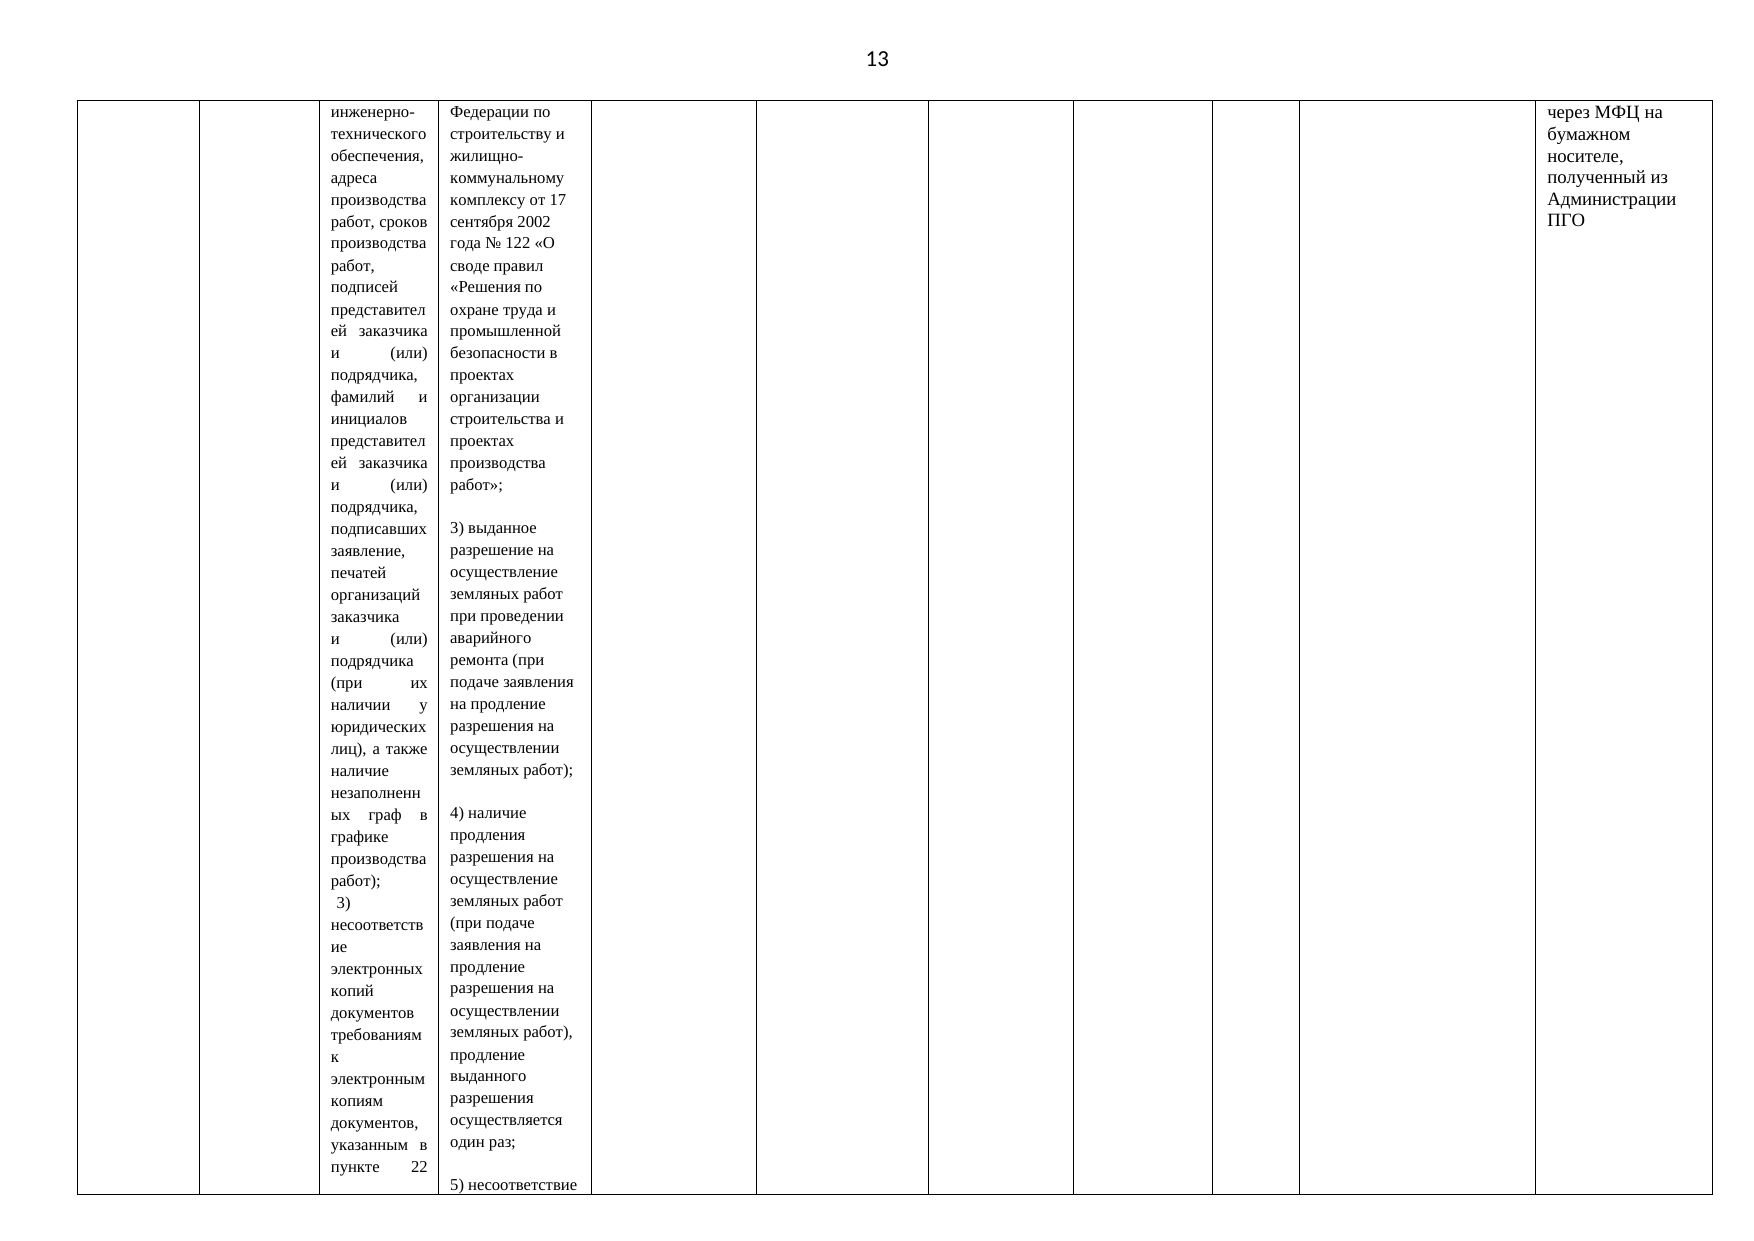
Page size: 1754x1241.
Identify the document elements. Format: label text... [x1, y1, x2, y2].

table_cell [929, 101, 1073, 1194]
table_cell [1300, 101, 1535, 1194]
table_cell инженерно-технического обеспечения, адреса производства работ, сроков производства работ, подписей представителей заказчика и (или) подрядчика, фамилий и инициалов представителей заказчика и (или) подрядчика, подписавших заявление, печатей организаций заказчика и (или) подрядчика (при их наличии у юридических лиц), а также наличие незаполненных граф в графике производства работ); 3) несоответствие электронных копий документов требованиям к электронным копиям документов, указанным в пункте 22 [320, 101, 438, 1194]
table_cell - [1213, 101, 1299, 1194]
table_cell [592, 101, 756, 1194]
table_cell [78, 101, 199, 1194]
table_cell - [1074, 101, 1212, 1194]
table_cell [200, 101, 319, 1194]
table_cell - [757, 101, 928, 1194]
table_cell Федерации по строительству и жилищно-коммунальному комплексу от 17 сентября 2002 года № 122 «О своде правил «Решения по охране труда и промышленной безопасности в проектах организации строительства и проектах производства работ»; 3) выданное разрешение на осуществление земляных работ при проведении аварийного ремонта (при подаче заявления на продление разрешения на осуществлении земляных работ); 4) наличие продления разрешения на осуществление земляных работ (при подаче заявления на продление разрешения на осуществлении земляных работ), продление выданного разрешения осуществляется один раз; 5) несоответствие [439, 101, 591, 1194]
table_cell через МФЦ на бумажном носителе, полученный из Администрации ПГО [1536, 101, 1712, 1194]
